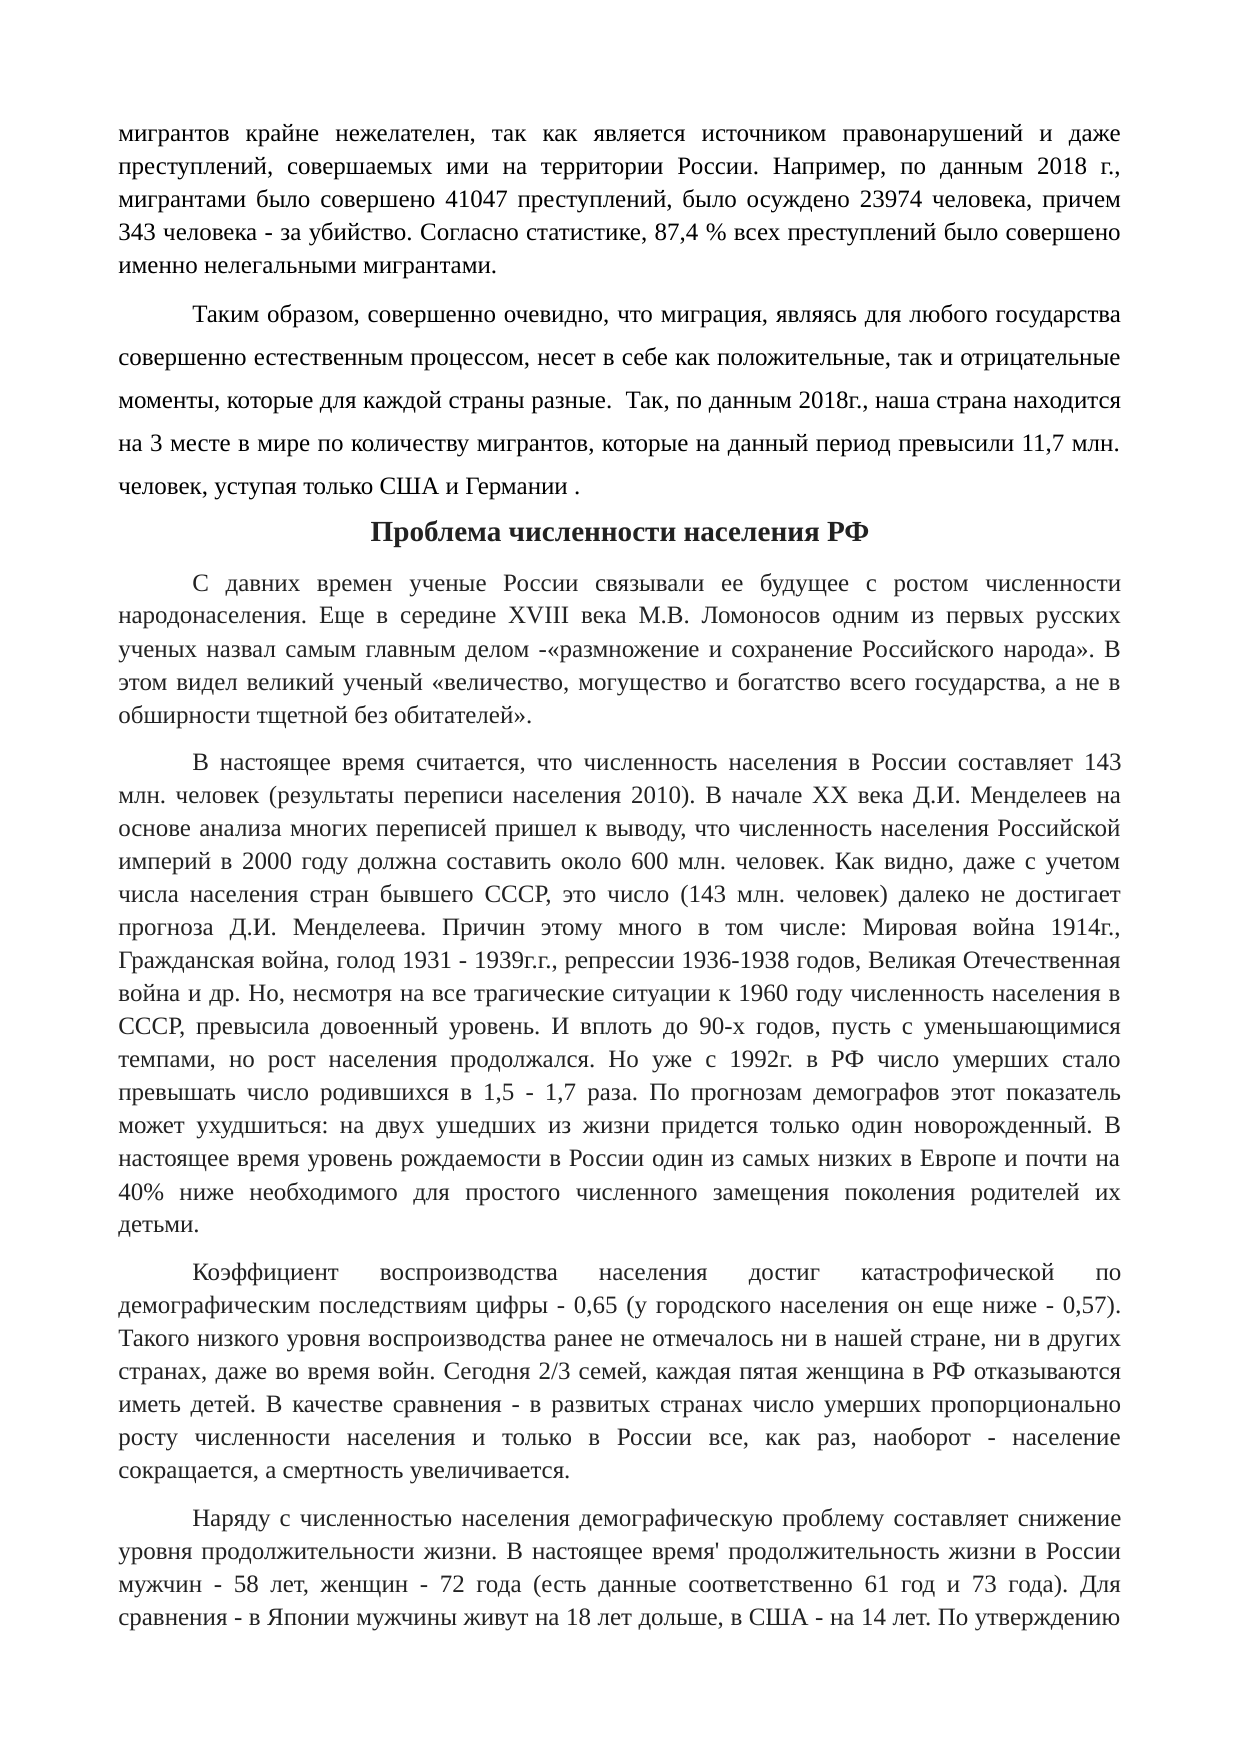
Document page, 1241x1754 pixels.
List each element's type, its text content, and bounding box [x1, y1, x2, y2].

text Коэффициент воспроизводства населения достиг катастрофической по демографическим последствиям цифры - 0,65 (у городского населения он еще ниже - 0,57). Такого низкого уровня воспроизводства ранее не отмечалось ни в нашей стране, ни в других странах, даже во время войн. Сегодня 2/3 семей, каждая пятая женщина в РФ отказываются иметь детей. В качестве сравнения - в развитых странах число умерших пропорционально росту численности населения и только в России все, как раз, наоборот - население сокращается, а смертность увеличивается. [118, 1257, 1122, 1484]
list Таким образом, совершенно очевидно, что миграция, являясь для любого государства совершенно естественным процессом, несет в себе как положительные, так и отрицательные моменты, которые для каждой страны разные. Так, по данным 2018г., наша страна находится на 3 месте в мире по количеству мигрантов, которые на данный период превысили 11,7 млн. человек, уступая только США и Германии . [118, 299, 1122, 500]
text Проблема численности населения РФ [118, 514, 1122, 548]
text С давних времен ученые России связывали ее будущее с ростом численности народонаселения. Еще в середине XVIII века М.В. Ломоносов одним из первых русских ученых назвал самым главным делом -«размножение и сохранение Российского народа». В этом видел великий ученый «величество, могущество и богатство всего государства, а не в обширности тщетной без обитателей». [118, 568, 1122, 728]
text В настоящее время считается, что численность населения в России составляет 143 млн. человек (результаты переписи населения 2010). В начале XX века Д.И. Менделеев на основе анализа многих переписей пришел к выводу, что численность населения Российской империй в 2000 году должна составить около 600 млн. человек. Как видно, даже с учетом числа населения стран бывшего СССР, это число (143 млн. человек) далеко не достигает прогноза Д.И. Менделеева. Причин этому много в том числе: Мировая война 1914г., Гражданская война, голод 1931 - 1939г.г., репрессии 1936-1938 годов, Великая Отечественная война и др. Но, несмотря на все трагические ситуации к 1960 году численность населения в СССР, превысила довоенный уровень. И вплоть до 90-х годов, пусть с уменьшающимися темпами, но рост населения продолжался. Но уже с 1992г. в РФ число умерших стало превышать число родившихся в 1,5 - 1,7 раза. По прогнозам демографов этот показатель может ухудшиться: на двух ушедших из жизни придется только один новорожденный. В настоящее время уровень рождаемости в России один из самых низких в Европе и почти на 40% ниже необходимого для простого численного замещения поколения родителей их детьми. [118, 747, 1122, 1238]
list мигрантов крайне нежелателен, так как является источником правонарушений и даже преступлений, совершаемых ими на территории России. Например, по данным 2018 г., мигрантами было совершено 41047 преступлений, было осуждено 23974 человека, причем 343 человека - за убийство. Согласно статистике, 87,4 % всех преступлений было совершено именно нелегальными мигрантами. [118, 118, 1122, 279]
text Наряду с численностью населения демографическую проблему составляет снижение уровня продолжительности жизни. В настоящее время' продолжительность жизни в России мужчин - 58 лет, женщин - 72 года (есть данные соответственно 61 год и 73 года). Для сравнения - в Японии мужчины живут на 18 лет дольше, в США - на 14 лет. По утверждению [118, 1503, 1122, 1631]
